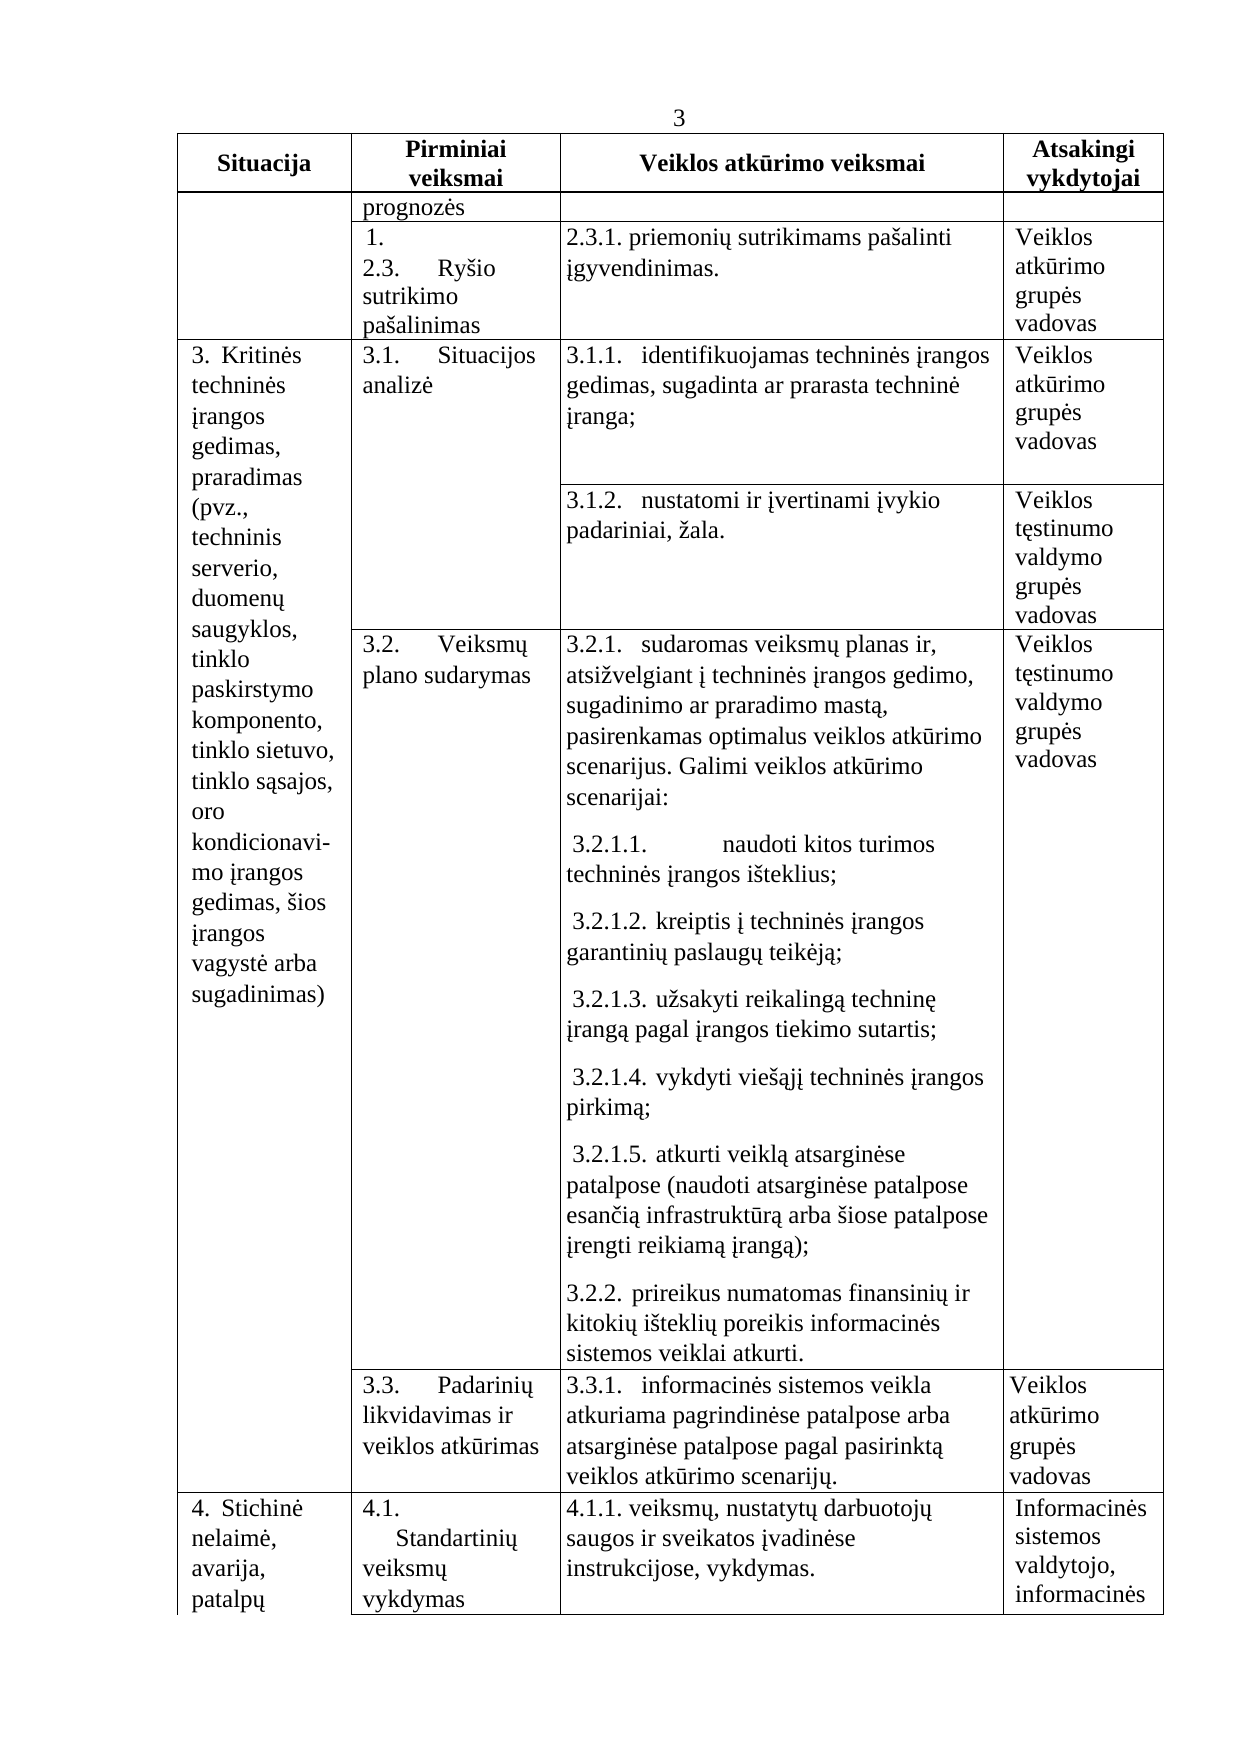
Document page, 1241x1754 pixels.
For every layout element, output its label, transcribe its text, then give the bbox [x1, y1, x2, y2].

table_cell 4. Stichinė nelaimė, avarija, patalpų [178, 1493, 351, 1614]
table_cell 4.1. Standartinių veiksmų vykdymas [352, 1493, 560, 1614]
table_cell Veiklos atkūrimo grupės vadovas [1004, 222, 1163, 339]
table_cell prognozės [352, 193, 560, 221]
table_cell Veiklos atkūrimo grupės vadovas [1004, 1370, 1163, 1492]
table_cell 1. 2.3. Ryšio sutrikimo pašalinimas [352, 222, 560, 339]
table_cell [178, 193, 351, 339]
table_cell 3.3.1. informacinės sistemos veikla atkuriama pagrindinėse patalpose arba atsarginėse patalpose pagal pasirinktą veiklos atkūrimo scenarijų. [561, 1370, 1003, 1492]
table_cell 4.1.1. veiksmų, nustatytų darbuotojų saugos ir sveikatos įvadinėse instrukcijose, vykdymas. [561, 1493, 1003, 1614]
table_cell [561, 193, 1003, 221]
table_cell 3.1. Situacijos analizė [352, 340, 560, 628]
table_cell 2.3.1. priemonių sutrikimams pašalinti įgyvendinimas. [561, 222, 1003, 339]
table_header Atsakingi vykdytojai [1004, 134, 1163, 191]
table_cell Veiklos tęstinumo valdymo grupės vadovas [1004, 630, 1163, 1369]
table_header Veiklos atkūrimo veiksmai [561, 134, 1003, 191]
table_header Situacija [178, 134, 351, 191]
table_cell 3.2. Veiksmų plano sudarymas [352, 630, 560, 1369]
table_cell Veiklos tęstinumo valdymo grupės vadovas [1004, 485, 1163, 628]
table_cell Informacinės sistemos valdytojo, informacinės [1004, 1493, 1163, 1614]
table_cell 3.1.2. nustatomi ir įvertinami įvykio padariniai, žala. [561, 485, 1003, 628]
table_cell 3. Kritinės techninės įrangos gedimas, praradimas (pvz., techninis serverio, duomenų saugyklos, tinklo paskirstymo komponento, tinklo sietuvo, tinklo sąsajos, oro kondicionavi-mo įrangos gedimas, šios įrangos vagystė arba sugadinimas) [178, 340, 351, 1492]
table_cell 3.3. Padarinių likvidavimas ir veiklos atkūrimas [352, 1370, 560, 1492]
table_cell Veiklos atkūrimo grupės vadovas [1004, 340, 1163, 484]
table_header Pirminiai veiksmai [352, 134, 560, 191]
table_cell 3.1.1. identifikuojamas techninės įrangos gedimas, sugadinta ar prarasta techninė įranga; [561, 340, 1003, 484]
table_cell [1004, 193, 1163, 221]
table_cell 3.2.1. sudaromas veiksmų planas ir, atsižvelgiant į techninės įrangos gedimo, sugadinimo ar praradimo mastą, pasirenkamas optimalus veiklos atkūrimo scenarijus. Galimi veiklos atkūrimo scenarijai: 3.2.1.1. naudoti kitos turimos techninės įrangos išteklius; 3.2.1.2. kreiptis į techninės įrangos garantinių paslaugų teikėją; 3.2.1.3. užsakyti reikalingą techninę įrangą pagal įrangos tiekimo sutartis; 3.2.1.4. vykdyti viešąjį techninės įrangos pirkimą; 3.2.1.5. atkurti veiklą atsarginėse patalpose (naudoti atsarginėse patalpose esančią infrastruktūrą arba šiose patalpose įrengti reikiamą įrangą); 3.2.2. prireikus numatomas finansinių ir kitokių išteklių poreikis informacinės sistemos veiklai atkurti. [561, 630, 1003, 1369]
